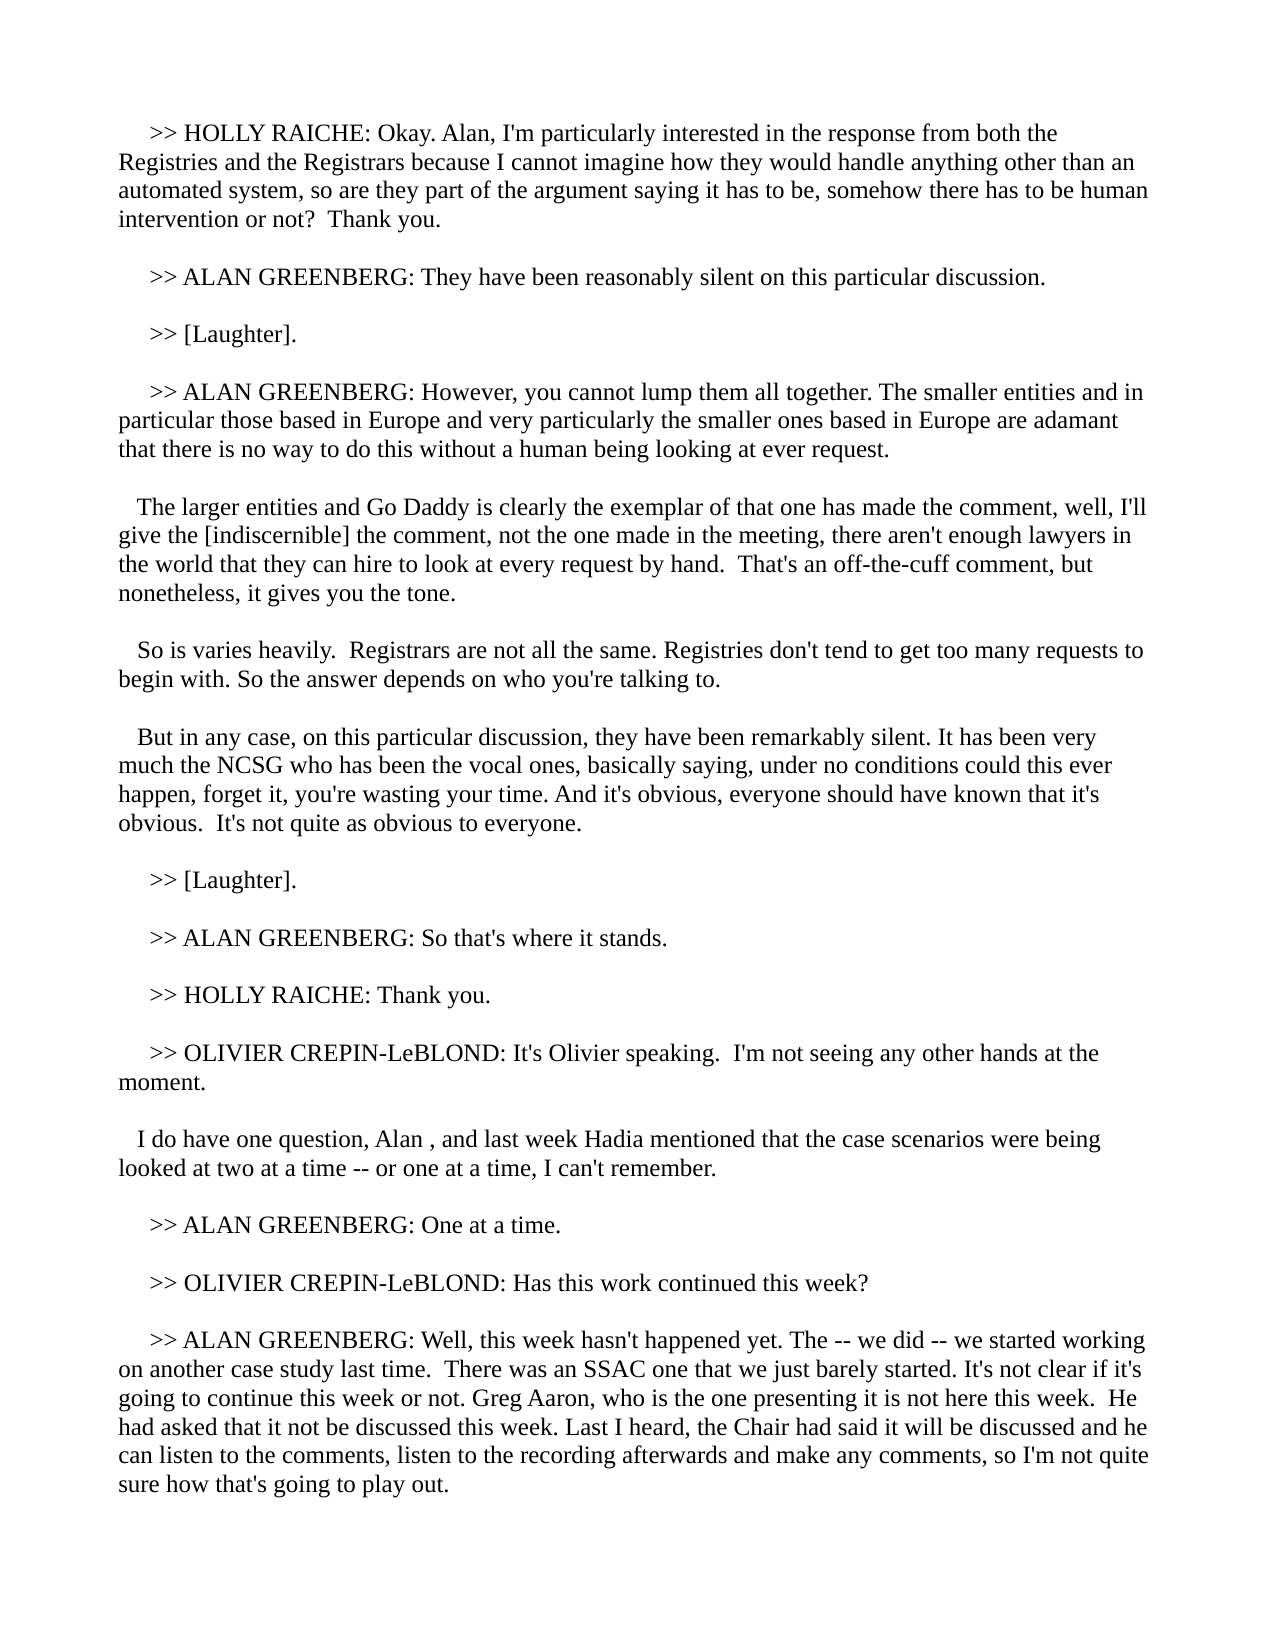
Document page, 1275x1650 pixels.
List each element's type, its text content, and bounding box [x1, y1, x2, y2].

text I do have one question, Alan , and last week Hadia mentioned that the case scenarios were being looked at two at a time -- or one at a time, I can't remember. [118, 1124, 1157, 1182]
text >> ALAN GREENBERG: One at a time. [118, 1211, 1157, 1239]
text >> [Laughter]. [118, 866, 1157, 894]
text >> ALAN GREENBERG: So that's where it stands. [118, 923, 1157, 952]
text >> ALAN GREENBERG: Well, this week hasn't happened yet. The -- we did -- we started working on another case study last time. There was an SSAC one that we just barely started. It's not clear if it's going to continue this week or not. Greg Aaron, who is the one presenting it is not here this week. He had asked that it not be discussed this week. Last I heard, the Chair had said it will be discussed and he can listen to the comments, listen to the recording afterwards and make any comments, so I'm not quite sure how that's going to play out. [118, 1326, 1157, 1498]
text So is varies heavily. Registrars are not all the same. Registries don't tend to get too many requests to begin with. So the answer depends on who you're talking to. [118, 636, 1157, 693]
text >> OLIVIER CREPIN-LeBLOND: It's Olivier speaking. I'm not seeing any other hands at the moment. [118, 1038, 1157, 1096]
text >> OLIVIER CREPIN-LeBLOND: Has this work continued this week? [118, 1268, 1157, 1297]
text >> HOLLY RAICHE: Thank you. [118, 981, 1157, 1009]
text >> ALAN GREENBERG: However, you cannot lump them all together. The smaller entities and in particular those based in Europe and very particularly the smaller ones based in Europe are adamant that there is no way to do this without a human being looking at ever request. [118, 377, 1157, 463]
text >> [Laughter]. [118, 319, 1157, 348]
text But in any case, on this particular discussion, they have been remarkably silent. It has been very much the NCSG who has been the vocal ones, basically saying, under no conditions could this ever happen, forget it, you're wasting your time. And it's obvious, everyone should have known that it's obvious. It's not quite as obvious to everyone. [118, 722, 1157, 837]
text >> HOLLY RAICHE: Okay. Alan, I'm particularly interested in the response from both the Registries and the Registrars because I cannot imagine how they would handle anything other than an automated system, so are they part of the argument saying it has to be, somehow there has to be human intervention or not? Thank you. [118, 118, 1157, 233]
text >> ALAN GREENBERG: They have been reasonably silent on this particular discussion. [118, 262, 1157, 291]
text The larger entities and Go Daddy is clearly the exemplar of that one has made the comment, well, I'll give the [indiscernible] the comment, not the one made in the meeting, there aren't enough lawyers in the world that they can hire to look at every request by hand. That's an off-the-cuff comment, but nonetheless, it gives you the tone. [118, 492, 1157, 607]
